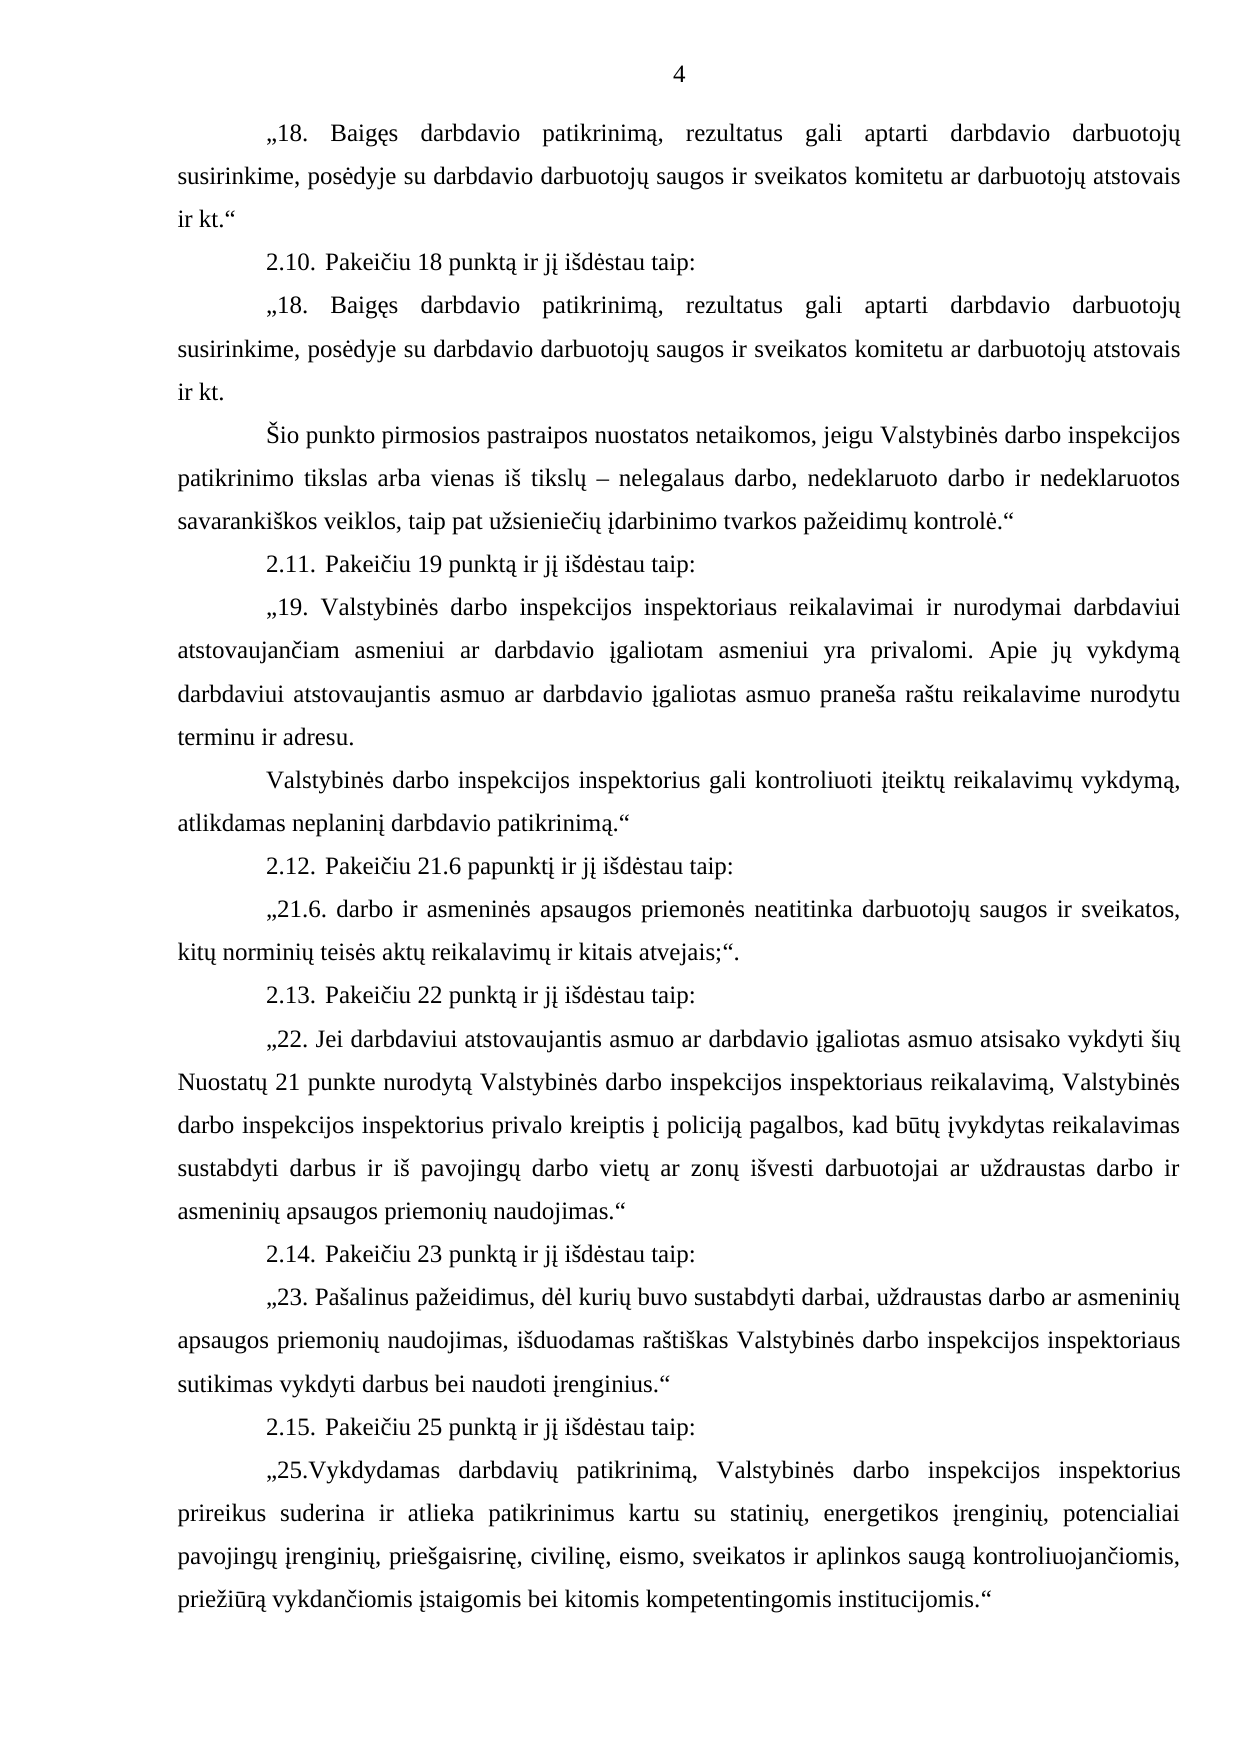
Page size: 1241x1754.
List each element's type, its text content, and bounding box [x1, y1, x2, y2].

text „18. Baigęs darbdavio patikrinimą, rezultatus gali aptarti darbdavio darbuotojų susirinkime, posėdyje su darbdavio darbuotojų saugos ir sveikatos komitetu ar darbuotojų atstovais ir kt.“ [177, 118, 1181, 233]
text 2.11. Pakeičiu 19 punktą ir jį išdėstau taip: [177, 549, 1181, 578]
text 2.12. Pakeičiu 21.6 papunktį ir jį išdėstau taip: [177, 851, 1181, 880]
text „21.6. darbo ir asmeninės apsaugos priemonės neatitinka darbuotojų saugos ir sveikatos, kitų norminių teisės aktų reikalavimų ir kitais atvejais;“. [177, 894, 1181, 966]
text 2.15. Pakeičiu 25 punktą ir jį išdėstau taip: [177, 1412, 1181, 1441]
text „22. Jei darbdaviui atstovaujantis asmuo ar darbdavio įgaliotas asmuo atsisako vykdyti šių Nuostatų 21 punkte nurodytą Valstybinės darbo inspekcijos inspektoriaus reikalavimą, Valstybinės darbo inspekcijos inspektorius privalo kreiptis į policiją pagalbos, kad būtų įvykdytas reikalavimas sustabdyti darbus ir iš pavojingų darbo vietų ar zonų išvesti darbuotojai ar uždraustas darbo ir asmeninių apsaugos priemonių naudojimas.“ [177, 1024, 1181, 1225]
text „19. Valstybinės darbo inspekcijos inspektoriaus reikalavimai ir nurodymai darbdaviui atstovaujančiam asmeniui ar darbdavio įgaliotam asmeniui yra privalomi. Apie jų vykdymą darbdaviui atstovaujantis asmuo ar darbdavio įgaliotas asmuo praneša raštu reikalavime nurodytu terminu ir adresu. [177, 592, 1181, 751]
text „25.Vykdydamas darbdavių patikrinimą, Valstybinės darbo inspekcijos inspektorius prireikus suderina ir atlieka patikrinimus kartu su statinių, energetikos įrenginių, potencialiai pavojingų įrenginių, priešgaisrinę, civilinę, eismo, sveikatos ir aplinkos saugą kontroliuojančiomis, priežiūrą vykdančiomis įstaigomis bei kitomis kompetentingomis institucijomis.“ [177, 1455, 1181, 1613]
text 2.14. Pakeičiu 23 punktą ir jį išdėstau taip: [177, 1239, 1181, 1268]
text 2.13. Pakeičiu 22 punktą ir jį išdėstau taip: [177, 981, 1181, 1009]
text „18. Baigęs darbdavio patikrinimą, rezultatus gali aptarti darbdavio darbuotojų susirinkime, posėdyje su darbdavio darbuotojų saugos ir sveikatos komitetu ar darbuotojų atstovais ir kt. [177, 291, 1181, 406]
text Valstybinės darbo inspekcijos inspektorius gali kontroliuoti įteiktų reikalavimų vykdymą, atlikdamas neplaninį darbdavio patikrinimą.“ [177, 765, 1181, 837]
text „23. Pašalinus pažeidimus, dėl kurių buvo sustabdyti darbai, uždraustas darbo ar asmeninių apsaugos priemonių naudojimas, išduodamas raštiškas Valstybinės darbo inspekcijos inspektoriaus sutikimas vykdyti darbus bei naudoti įrenginius.“ [177, 1282, 1181, 1397]
text Šio punkto pirmosios pastraipos nuostatos netaikomos, jeigu Valstybinės darbo inspekcijos patikrinimo tikslas arba vienas iš tikslų – nelegalaus darbo, nedeklaruoto darbo ir nedeklaruotos savarankiškos veiklos, taip pat užsieniečių įdarbinimo tvarkos pažeidimų kontrolė.“ [177, 420, 1181, 535]
text 2.10. Pakeičiu 18 punktą ir jį išdėstau taip: [177, 247, 1181, 276]
